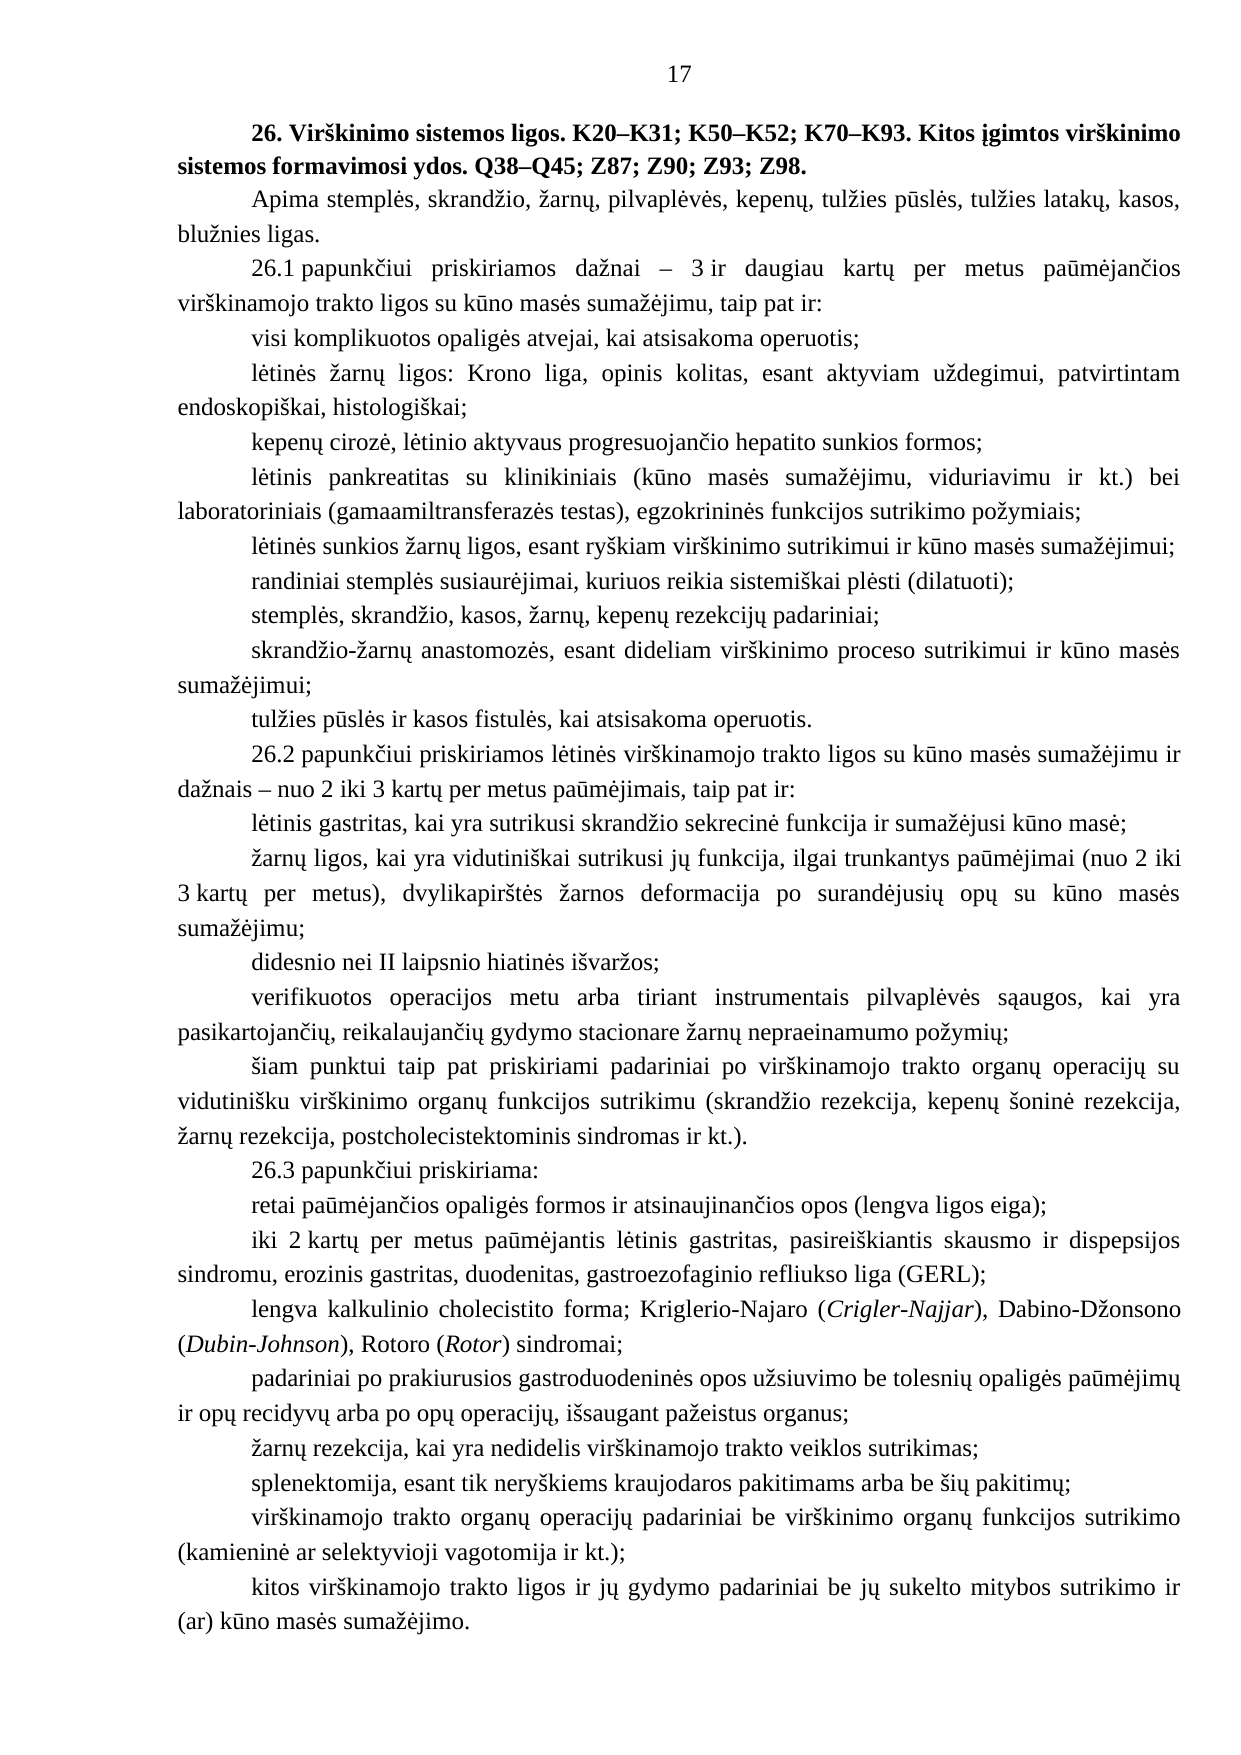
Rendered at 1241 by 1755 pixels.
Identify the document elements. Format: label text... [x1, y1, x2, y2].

text šiam punktui taip pat priskiriami padariniai po virškinamojo trakto organų operacijų su vidutinišku virškinimo organų funkcijos sutrikimu (skrandžio rezekcija, kepenų šoninė rezekcija, žarnų rezekcija, postcholecistektominis sindromas ir kt.). [177, 1051, 1181, 1149]
text lėtinis gastritas, kai yra sutrikusi skrandžio sekrecinė funkcija ir sumažėjusi kūno masė; [177, 808, 1181, 837]
text 26.2 papunkčiui priskiriamos lėtinės virškinamojo trakto ligos su kūno masės sumažėjimu ir dažnais – nuo 2 iki 3 kartų per metus paūmėjimais, taip pat ir: [177, 739, 1181, 803]
text retai paūmėjančios opaligės formos ir atsinaujinančios opos (lengva ligos eiga); [177, 1190, 1181, 1219]
text kitos virškinamojo trakto ligos ir jų gydymo padariniai be jų sukelto mitybos sutrikimo ir (ar) kūno masės sumažėjimo. [177, 1572, 1181, 1635]
text kepenų cirozė, lėtinio aktyvaus progresuojančio hepatito sunkios formos; [177, 427, 1181, 456]
text stemplės, skrandžio, kasos, žarnų, kepenų rezekcijų padariniai; [177, 600, 1181, 629]
text lengva kalkulinio cholecistito forma; Kriglerio-Najaro (Crigler-Najjar), Dabino-Džonsono (Dubin-Johnson), Rotoro (Rotor) sindromai; [177, 1294, 1181, 1358]
text visi komplikuotos opaligės atvejai, kai atsisakoma operuotis; [177, 323, 1181, 352]
text žarnų rezekcija, kai yra nedidelis virškinamojo trakto veiklos sutrikimas; [177, 1433, 1181, 1462]
text lėtinės sunkios žarnų ligos, esant ryškiam virškinimo sutrikimui ir kūno masės sumažėjimui; [177, 531, 1181, 560]
text 26.1 papunkčiui priskiriamos dažnai – 3 ir daugiau kartų per metus paūmėjančios virškinamojo trakto ligos su kūno masės sumažėjimu, taip pat ir: [177, 253, 1181, 317]
text lėtinės žarnų ligos: Krono liga, opinis kolitas, esant aktyviam uždegimui, patvirtintam endoskopiškai, histologiškai; [177, 358, 1181, 421]
text Apima stemplės, skrandžio, žarnų, pilvaplėvės, kepenų, tulžies pūslės, tulžies latakų, kasos, blužnies ligas. [177, 184, 1181, 248]
text 26.3 papunkčiui priskiriama: [177, 1155, 1181, 1184]
text virškinamojo trakto organų operacijų padariniai be virškinimo organų funkcijos sutrikimo (kamieninė ar selektyvioji vagotomija ir kt.); [177, 1502, 1181, 1566]
text skrandžio-žarnų anastomozės, esant dideliam virškinimo proceso sutrikimui ir kūno masės sumažėjimui; [177, 635, 1181, 698]
text randiniai stemplės susiaurėjimai, kuriuos reikia sistemiškai plėsti (dilatuoti); [177, 566, 1181, 594]
text verifikuotos operacijos metu arba tiriant instrumentais pilvaplėvės sąaugos, kai yra pasikartojančių, reikalaujančių gydymo stacionare žarnų nepraeinamumo požymių; [177, 982, 1181, 1045]
text didesnio nei II laipsnio hiatinės išvaržos; [177, 947, 1181, 976]
text padariniai po prakiurusios gastroduodeninės opos užsiuvimo be tolesnių opaligės paūmėjimų ir opų recidyvų arba po opų operacijų, išsaugant pažeistus organus; [177, 1363, 1181, 1427]
text 26. Virškinimo sistemos ligos. K20–K31; K50–K52; K70–K93. Kitos įgimtos virškinimo sistemos formavimosi ydos. Q38–Q45; Z87; Z90; Z93; Z98. [177, 118, 1181, 180]
text lėtinis pankreatitas su klinikiniais (kūno masės sumažėjimu, viduriavimu ir kt.) bei laboratoriniais (gamaamiltransferazės testas), egzokrininės funkcijos sutrikimo požymiais; [177, 462, 1181, 525]
text tulžies pūslės ir kasos fistulės, kai atsisakoma operuotis. [177, 704, 1181, 733]
text žarnų ligos, kai yra vidutiniškai sutrikusi jų funkcija, ilgai trunkantys paūmėjimai (nuo 2 iki 3 kartų per metus), dvylikapirštės žarnos deformacija po surandėjusių opų su kūno masės sumažėjimu; [177, 843, 1181, 941]
text splenektomija, esant tik neryškiems kraujodaros pakitimams arba be šių pakitimų; [177, 1468, 1181, 1496]
text iki 2 kartų per metus paūmėjantis lėtinis gastritas, pasireiškiantis skausmo ir dispepsijos sindromu, erozinis gastritas, duodenitas, gastroezofaginio refliukso liga (GERL); [177, 1225, 1181, 1288]
